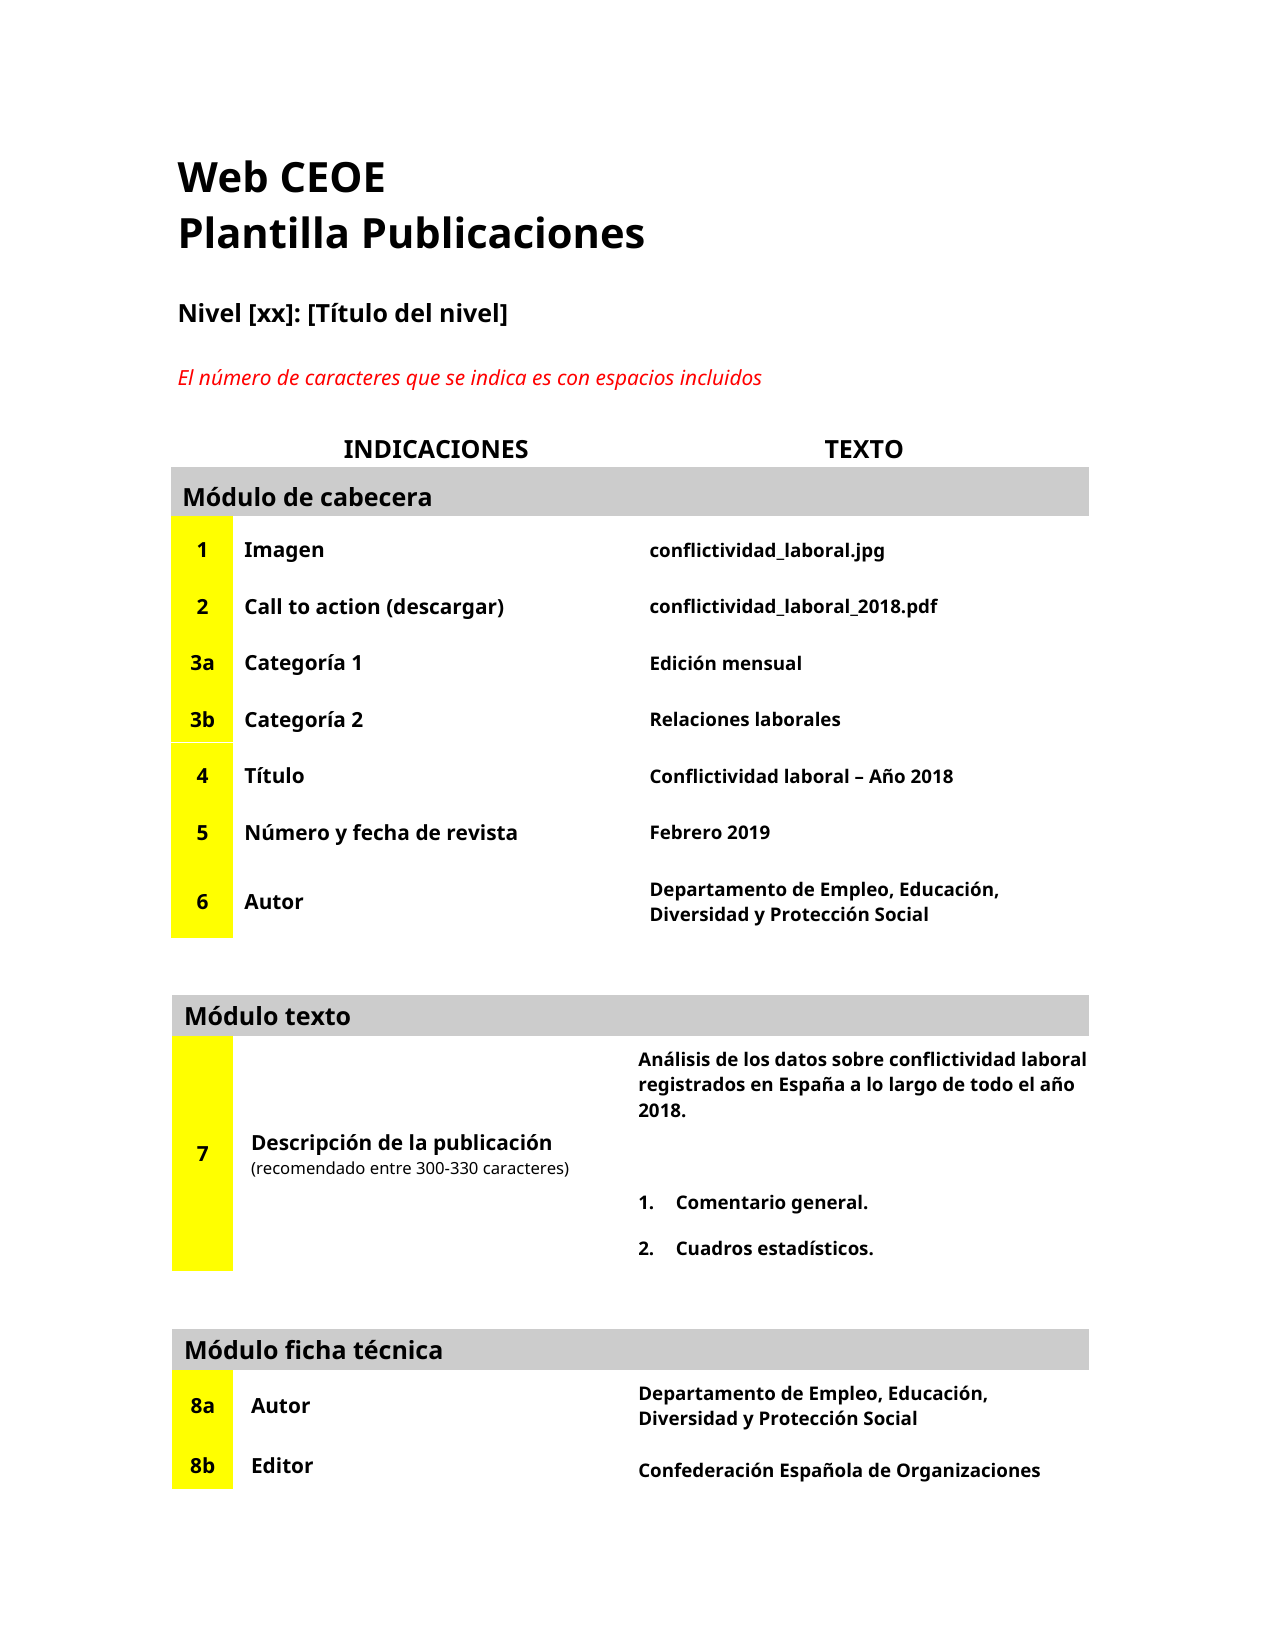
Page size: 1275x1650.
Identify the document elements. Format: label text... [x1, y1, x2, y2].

table_cell Categoría 1 [233, 629, 638, 686]
table_cell 8b [172, 1441, 233, 1489]
table_header Módulo texto [172, 995, 1089, 1036]
table_cell Categoría 2 [233, 686, 638, 742]
subtitle Web CEOE [177, 148, 1098, 204]
table_cell Febrero 2019 [638, 799, 1089, 856]
table_cell 8a [172, 1370, 233, 1441]
table_cell Edición mensual [638, 629, 1089, 686]
table_cell 2 [171, 573, 233, 629]
table_cell conflictividad_laboral_2018.pdf [638, 573, 1089, 629]
subtitle Plantilla Publicaciones [177, 204, 1098, 261]
table_cell Conflictividad laboral – Año 2018 [638, 743, 1089, 799]
table_header [171, 420, 233, 467]
table_cell 5 [171, 799, 233, 856]
text Nivel [xx]: [Título del nivel] [177, 295, 1098, 329]
table_cell 3b [171, 686, 233, 742]
table_cell 7 [172, 1036, 233, 1271]
subtitle El número de caracteres que se indica es con espacios incluidos [177, 363, 1098, 392]
table_header Módulo ficha técnica [172, 1329, 1089, 1370]
table_cell Autor [233, 1370, 638, 1441]
table_cell 6 [171, 856, 233, 938]
table_cell conflictividad_laboral.jpg [638, 516, 1089, 573]
table_cell Autor [233, 856, 638, 938]
table_cell Título [233, 743, 638, 799]
table_cell 1 [171, 516, 233, 573]
table_cell Descripción de la publicación (recomendado entre 300-330 caracteres) [233, 1036, 638, 1271]
table_cell Imagen [233, 516, 638, 573]
table_cell Análisis de los datos sobre conflictividad laboral registrados en España a lo largo de todo el año 2018. Comentario general. Cuadros estadísticos. [638, 1036, 1089, 1271]
table_cell 4 [171, 743, 233, 799]
table_header INDICACIONES [233, 420, 638, 467]
table_cell Call to action (descargar) [233, 573, 638, 629]
table_cell Módulo de cabecera [171, 467, 1089, 516]
table_header TEXTO [638, 420, 1089, 467]
table_cell Confederación Española de Organizaciones [638, 1441, 1089, 1489]
table_cell 3a [171, 629, 233, 686]
table_cell Editor [233, 1441, 638, 1489]
table_cell Número y fecha de revista [233, 799, 638, 856]
table_cell Departamento de Empleo, Educación, Diversidad y Protección Social [638, 1370, 1089, 1441]
table_cell Relaciones laborales [638, 686, 1089, 742]
table_cell Departamento de Empleo, Educación, Diversidad y Protección Social [638, 856, 1089, 938]
